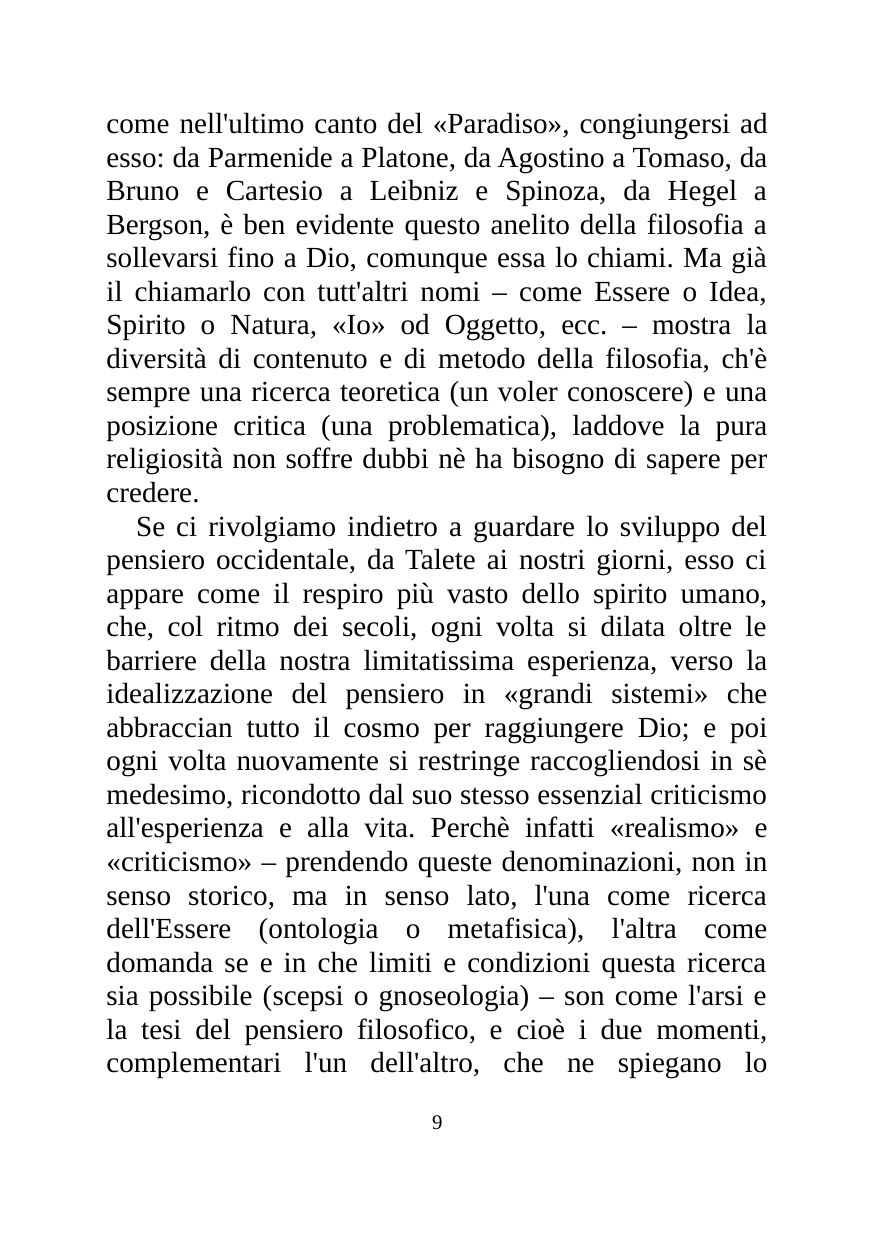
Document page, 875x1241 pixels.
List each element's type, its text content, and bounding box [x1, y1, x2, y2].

text Se ci rivolgiamo indietro a guardare lo sviluppo del pensiero occidentale, da Talete ai nostri giorni, esso ci appare come il respiro più vasto dello spirito umano, che, col ritmo dei secoli, ogni volta si dilata oltre le barriere della nostra limitatissima esperienza, verso la idealizzazione del pensiero in «grandi sistemi» che abbraccian tutto il cosmo per raggiungere Dio; e poi ogni volta nuovamente si restringe raccogliendosi in sè medesimo, ricondotto dal suo stesso essenzial criticismo all'esperienza e alla vita. Perchè infatti «realismo» e «criticismo» – prendendo queste denominazioni, non in senso storico, ma in senso lato, l'una come ricerca dell'Essere (ontologia o metafisica), l'altra come domanda se e in che limiti e condizioni questa ricerca sia possibile (scepsi o gnoseologia) – son come l'arsi e la tesi del pensiero filosofico, e cioè i due momenti, complementari l'un dell'altro, che ne spiegano lo [106, 509, 768, 1079]
text come nell'ultimo canto del «Paradiso», congiungersi ad esso: da Parmenide a Platone, da Agostino a Tomaso, da Bruno e Cartesio a Leibniz e Spinoza, da Hegel a Bergson, è ben evidente questo anelito della filosofia a sollevarsi fino a Dio, comunque essa lo chiami. Ma già il chiamarlo con tutt'altri nomi – come Essere o Idea, Spirito o Natura, «Io» od Oggetto, ecc. – mostra la diversità di contenuto e di metodo della filosofia, ch'è sempre una ricerca teoretica (un voler conoscere) e una posizione critica (una problematica), laddove la pura religiosità non soffre dubbi nè ha bisogno di sapere per credere. [106, 106, 768, 509]
